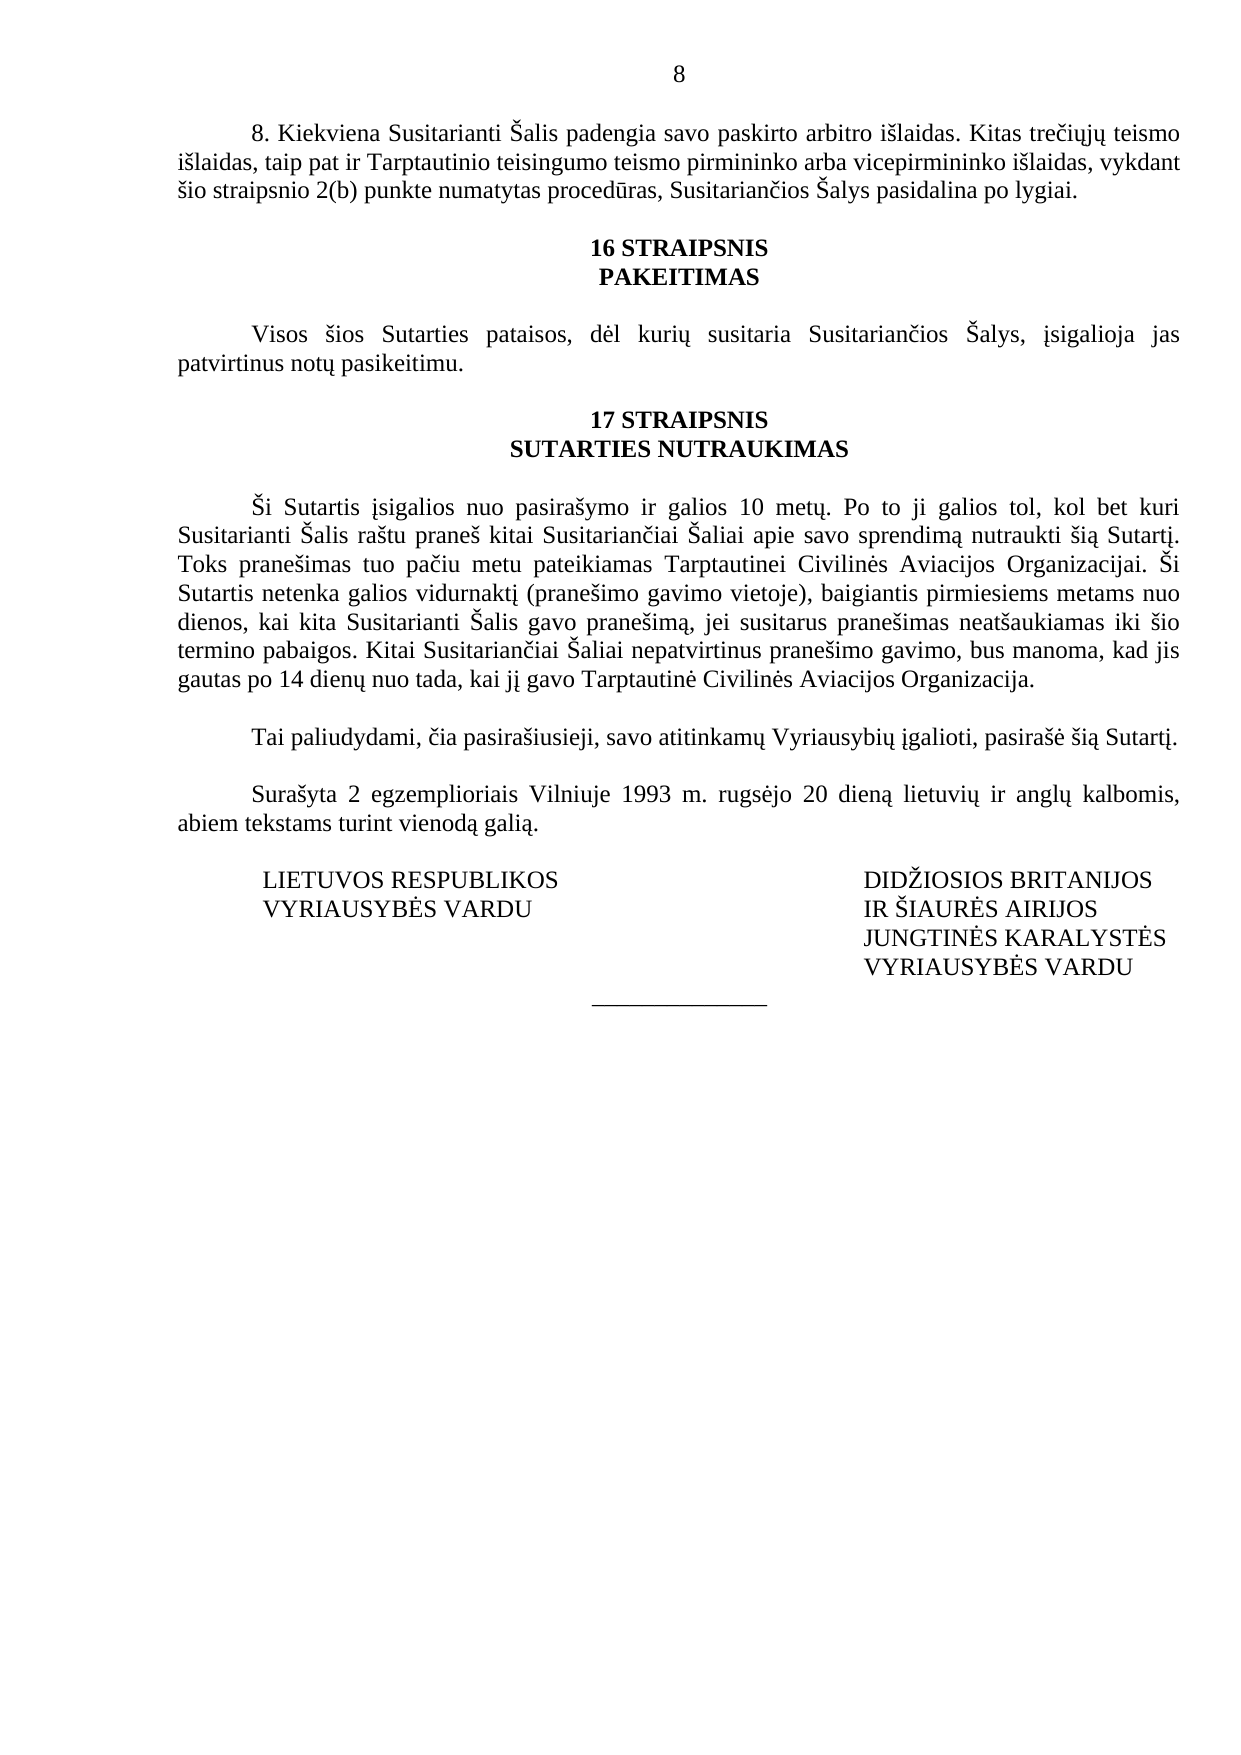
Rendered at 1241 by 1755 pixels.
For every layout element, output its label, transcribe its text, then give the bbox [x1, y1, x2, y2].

text ______________ [177, 981, 1181, 1009]
text Ši Sutartis įsigalios nuo pasirašymo ir galios 10 metų. Po to ji galios tol, kol bet kuri Susitarianti Šalis raštu praneš kitai Susitariančiai Šaliai apie savo sprendimą nutraukti šią Sutartį. Toks pranešimas tuo pačiu metu pateikiamas Tarptautinei Civilinės Aviacijos Organizacijai. Ši Sutartis netenka galios vidurnaktį (pranešimo gavimo vietoje), baigiantis pirmiesiems metams nuo dienos, kai kita Susitarianti Šalis gavo pranešimą, jei susitarus pranešimas neatšaukiamas iki šio termino pabaigos. Kitai Susitariančiai Šaliai nepatvirtinus pranešimo gavimo, bus manoma, kad jis gautas po 14 dienų nuo tada, kai jį gavo Tarptautinė Civilinės Aviacijos Organizacija. [177, 492, 1181, 693]
table_header DIDŽIOSIOS BRITANIJOS IR ŠIAURĖS AIRIJOS JUNGTINĖS KARALYSTĖS VYRIAUSYBĖS VARDU [675, 866, 1181, 981]
text 16 STRAIPSNIS [177, 233, 1181, 262]
text Tai paliudydami, čia pasirašiusieji, savo atitinkamų Vyriausybių įgalioti, pasirašė šią Sutartį. [177, 722, 1181, 751]
text Visos šios Sutarties pataisos, dėl kurių susitaria Susitariančios Šalys, įsigalioja jas patvirtinus notų pasikeitimu. [177, 319, 1181, 377]
text 17 STRAIPSNIS [177, 406, 1181, 434]
text Surašyta 2 egzemplioriais Vilniuje 1993 m. rugsėjo 20 dieną lietuvių ir anglų kalbomis, abiem tekstams turint vienodą galią. [177, 779, 1181, 837]
table_header LIETUVOS RESPUBLIKOS VYRIAUSYBĖS VARDU [177, 866, 675, 981]
text PAKEITIMAS [177, 262, 1181, 291]
text SUTARTIES NUTRAUKIMAS [177, 434, 1181, 463]
text 8. Kiekviena Susitarianti Šalis padengia savo paskirto arbitro išlaidas. Kitas trečiųjų teismo išlaidas, taip pat ir Tarptautinio teisingumo teismo pirmininko arba vicepirmininko išlaidas, vykdant šio straipsnio 2(b) punkte numatytas procedūras, Susitariančios Šalys pasidalina po lygiai. [177, 118, 1181, 204]
